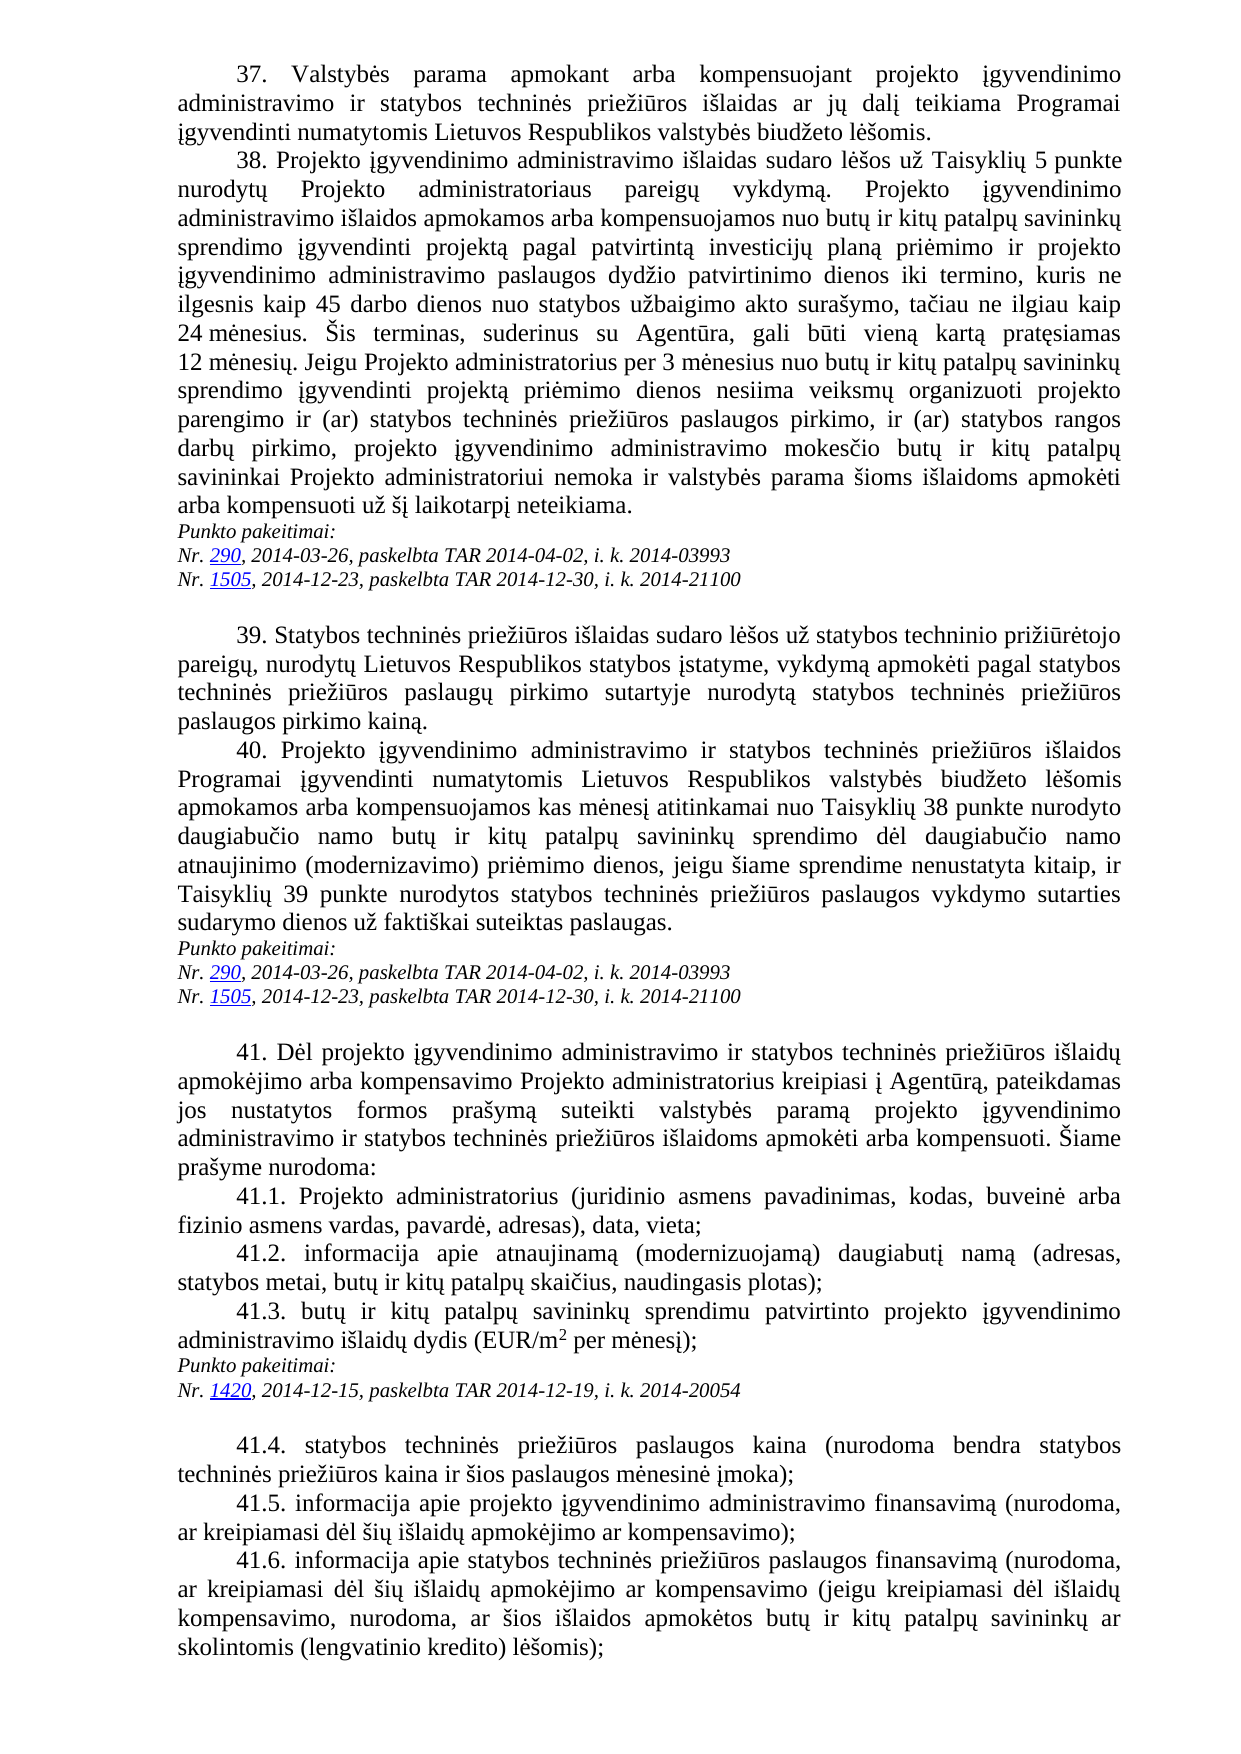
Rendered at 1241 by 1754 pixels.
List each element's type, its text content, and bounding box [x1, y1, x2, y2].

text Nr. 290, 2014-03-26, paskelbta TAR 2014-04-02, i. k. 2014-03993 [177, 543, 1122, 567]
text 41. Dėl projekto įgyvendinimo administravimo ir statybos techninės priežiūros išlaidų apmokėjimo arba kompensavimo Projekto administratorius kreipiasi į Agentūrą, pateikdamas jos nustatytos formos prašymą suteikti valstybės paramą projekto įgyvendinimo administravimo ir statybos techninės priežiūros išlaidoms apmokėti arba kompensuoti. Šiame prašyme nurodoma: [177, 1037, 1122, 1181]
text 41.3. butų ir kitų patalpų savininkų sprendimu patvirtinto projekto įgyvendinimo administravimo išlaidų dydis (EUR/m2 per mėnesį); [177, 1296, 1122, 1353]
text Nr. 1505, 2014-12-23, paskelbta TAR 2014-12-30, i. k. 2014-21100 [177, 567, 1122, 591]
text 37. Valstybės parama apmokant arba kompensuojant projekto įgyvendinimo administravimo ir statybos techninės priežiūros išlaidas ar jų dalį teikiama Programai įgyvendinti numatytomis Lietuvos Respublikos valstybės biudžeto lėšomis. [177, 59, 1122, 145]
text 39. Statybos techninės priežiūros išlaidas sudaro lėšos už statybos techninio prižiūrėtojo pareigų, nurodytų Lietuvos Respublikos statybos įstatyme, vykdymą apmokėti pagal statybos techninės priežiūros paslaugų pirkimo sutartyje nurodytą statybos techninės priežiūros paslaugos pirkimo kainą. [177, 620, 1122, 735]
text Nr. 1505, 2014-12-23, paskelbta TAR 2014-12-30, i. k. 2014-21100 [177, 984, 1122, 1008]
text 40. Projekto įgyvendinimo administravimo ir statybos techninės priežiūros išlaidos Programai įgyvendinti numatytomis Lietuvos Respublikos valstybės biudžeto lėšomis apmokamos arba kompensuojamos kas mėnesį atitinkamai nuo Taisyklių 38 punkte nurodyto daugiabučio namo butų ir kitų patalpų savininkų sprendimo dėl daugiabučio namo atnaujinimo (modernizavimo) priėmimo dienos, jeigu šiame sprendime nenustatyta kitaip, ir Taisyklių 39 punkte nurodytos statybos techninės priežiūros paslaugos vykdymo sutarties sudarymo dienos už faktiškai suteiktas paslaugas. [177, 735, 1122, 936]
text Punkto pakeitimai: [177, 1353, 1122, 1377]
text 41.5. informacija apie projekto įgyvendinimo administravimo finansavimą (nurodoma, ar kreipiamasi dėl šių išlaidų apmokėjimo ar kompensavimo); [177, 1488, 1122, 1545]
text 41.4. statybos techninės priežiūros paslaugos kaina (nurodoma bendra statybos techninės priežiūros kaina ir šios paslaugos mėnesinė įmoka); [177, 1430, 1122, 1488]
text Punkto pakeitimai: [177, 519, 1122, 543]
text Nr. 290, 2014-03-26, paskelbta TAR 2014-04-02, i. k. 2014-03993 [177, 960, 1122, 984]
text 38. Projekto įgyvendinimo administravimo išlaidas sudaro lėšos už Taisyklių 5 punkte nurodytų Projekto administratoriaus pareigų vykdymą. Projekto įgyvendinimo administravimo išlaidos apmokamos arba kompensuojamos nuo butų ir kitų patalpų savininkų sprendimo įgyvendinti projektą pagal patvirtintą investicijų planą priėmimo ir projekto įgyvendinimo administravimo paslaugos dydžio patvirtinimo dienos iki termino, kuris ne ilgesnis kaip 45 darbo dienos nuo statybos užbaigimo akto surašymo, tačiau ne ilgiau kaip 24 mėnesius. Šis terminas, suderinus su Agentūra, gali būti vieną kartą pratęsiamas 12 mėnesių. Jeigu Projekto administratorius per 3 mėnesius nuo butų ir kitų patalpų savininkų sprendimo įgyvendinti projektą priėmimo dienos nesiima veiksmų organizuoti projekto parengimo ir (ar) statybos techninės priežiūros paslaugos pirkimo, ir (ar) statybos rangos darbų pirkimo, projekto įgyvendinimo administravimo mokesčio butų ir kitų patalpų savininkai Projekto administratoriui nemoka ir valstybės parama šioms išlaidoms apmokėti arba kompensuoti už šį laikotarpį neteikiama. [177, 145, 1122, 519]
text 41.2. informacija apie atnaujinamą (modernizuojamą) daugiabutį namą (adresas, statybos metai, butų ir kitų patalpų skaičius, naudingasis plotas); [177, 1238, 1122, 1296]
text 41.1. Projekto administratorius (juridinio asmens pavadinimas, kodas, buveinė arba fizinio asmens vardas, pavardė, adresas), data, vieta; [177, 1181, 1122, 1238]
text Punkto pakeitimai: [177, 936, 1122, 960]
text 41.6. informacija apie statybos techninės priežiūros paslaugos finansavimą (nurodoma, ar kreipiamasi dėl šių išlaidų apmokėjimo ar kompensavimo (jeigu kreipiamasi dėl išlaidų kompensavimo, nurodoma, ar šios išlaidos apmokėtos butų ir kitų patalpų savininkų ar skolintomis (lengvatinio kredito) lėšomis); [177, 1545, 1122, 1660]
text Nr. 1420, 2014-12-15, paskelbta TAR 2014-12-19, i. k. 2014-20054 [177, 1377, 1122, 1402]
